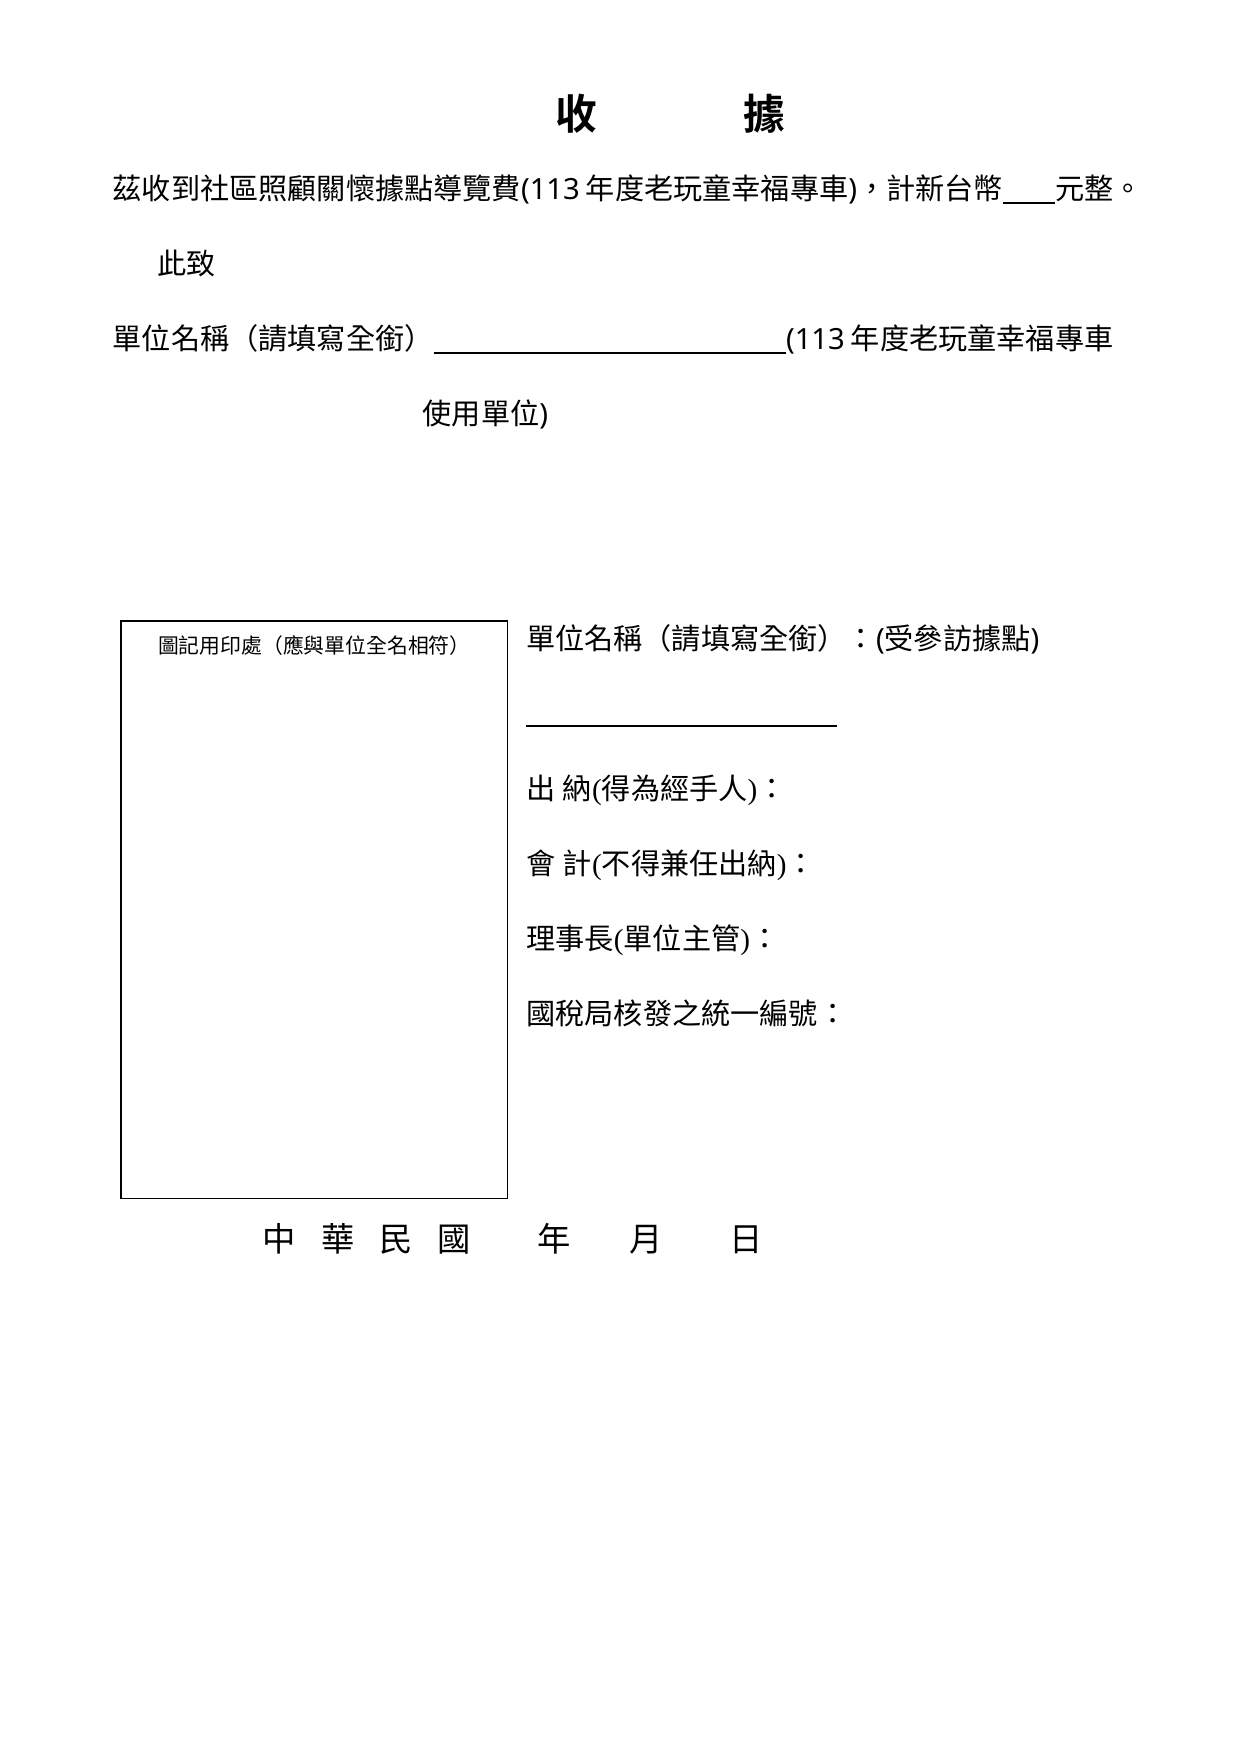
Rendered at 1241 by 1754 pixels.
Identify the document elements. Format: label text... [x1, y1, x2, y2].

text 此致 [112, 224, 1128, 299]
text 單位名稱（請填寫全銜） (113年度老玩童幸福專車使用單位) [112, 299, 1128, 449]
text [122, 622, 507, 1198]
text 收 據 [112, 74, 1128, 149]
text 圖記用印處（應與單位全名相符） [137, 629, 492, 659]
text 會 計(不得兼任出納)： [526, 824, 1128, 899]
text 中 華 民 國 年 月 日 [112, 1199, 1128, 1274]
text 國稅局核發之統一編號： [526, 974, 1128, 1049]
text 理事長(單位主管)： [526, 899, 1128, 974]
text 茲收到社區照顧關懷據點導覽費(113年度老玩童幸福專車)，計新台幣 元整。 [112, 149, 1128, 224]
text 單位名稱（請填寫全銜）：(受參訪據點) [526, 599, 1128, 674]
text 出 納(得為經手人)： [526, 749, 1128, 824]
